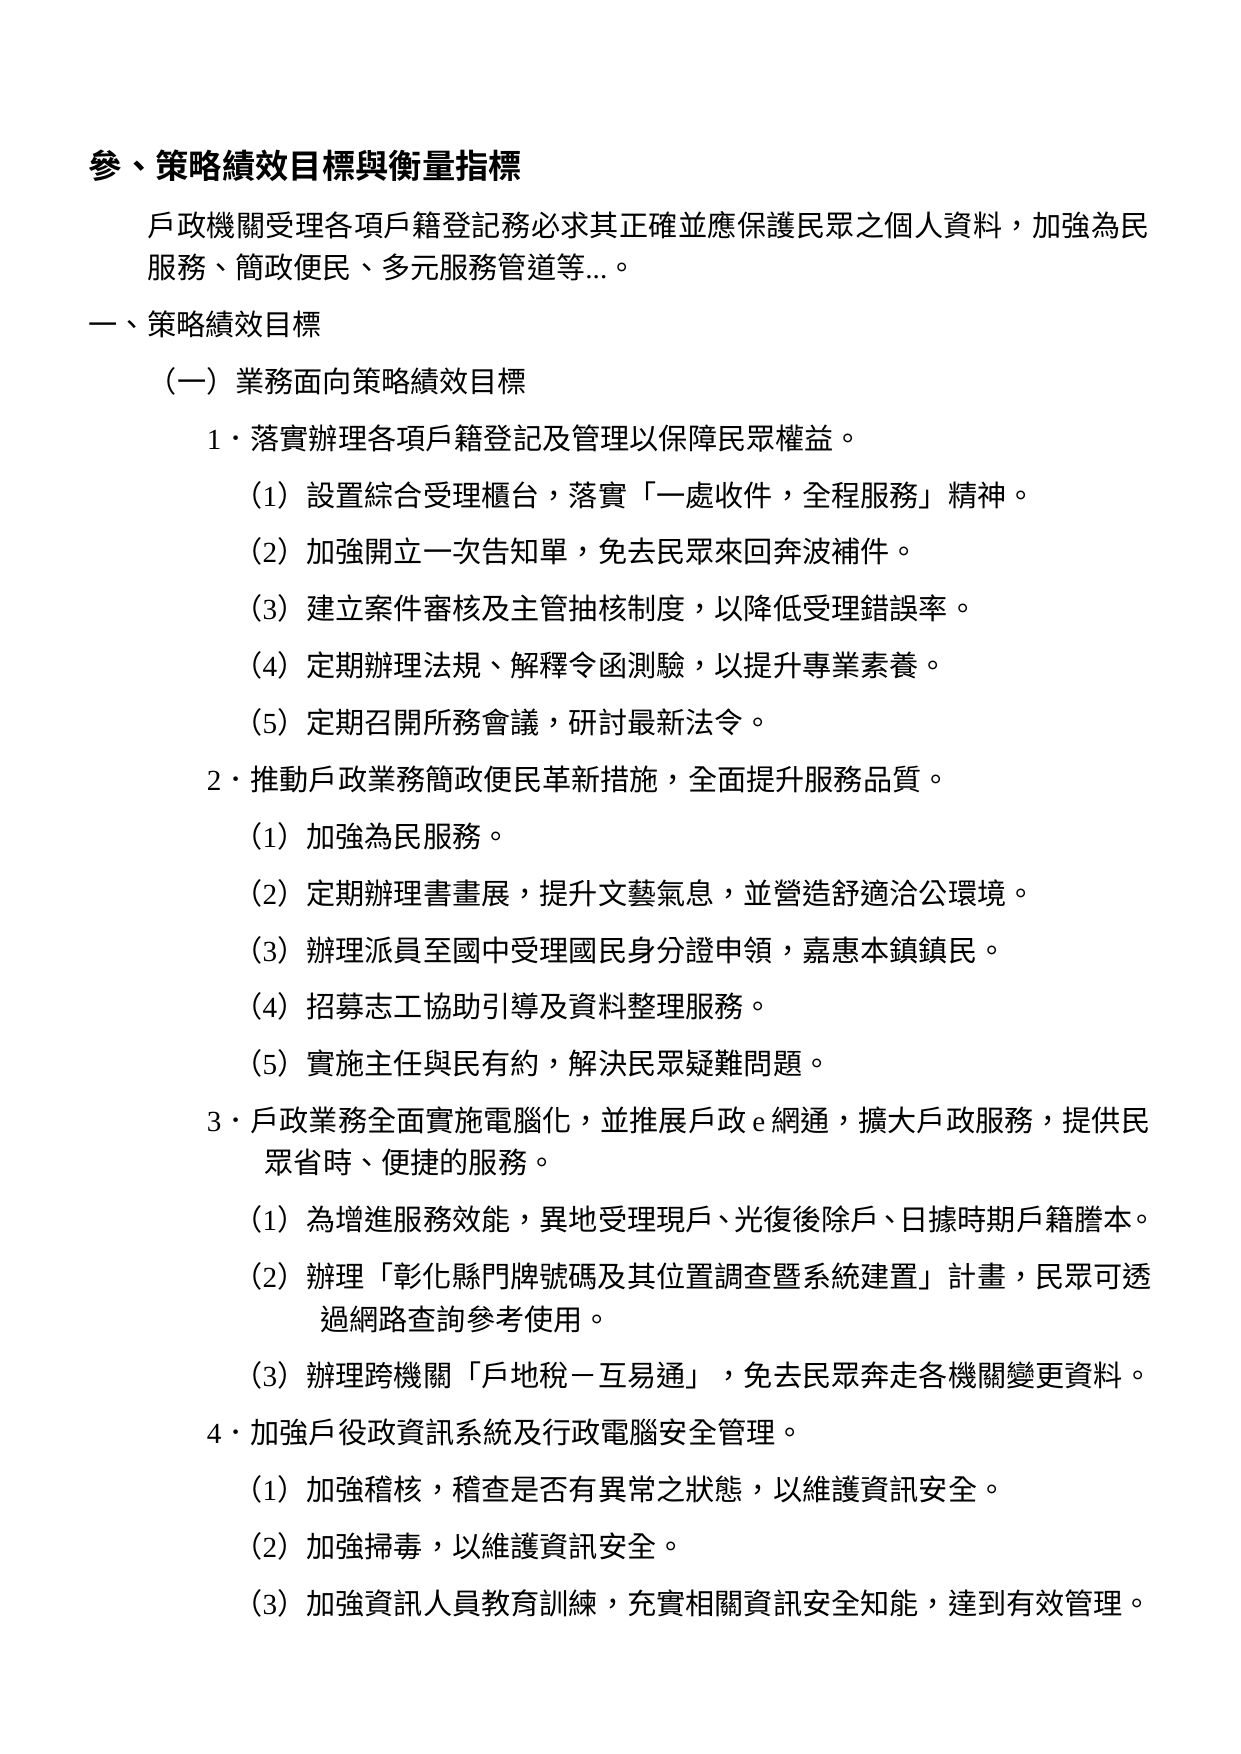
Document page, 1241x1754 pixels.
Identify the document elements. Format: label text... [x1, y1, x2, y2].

text （一）業務面向策略績效目標 [148, 358, 1152, 401]
list 為增進服務效能，異地受理現戶、光復後除戶、日據時期戶籍謄本。 [233, 1197, 1152, 1239]
list 定期辦理法規、解釋令函測驗，以提升專業素養。 [233, 643, 1152, 685]
list 辦理派員至國中受理國民身分證申領，嘉惠本鎮鎮民。 [233, 927, 1152, 969]
list 設置綜合受理櫃台，落實「一處收件，全程服務」精神。 [233, 472, 1152, 514]
list 實施主任與民有約，解決民眾疑難問題。 [233, 1041, 1152, 1083]
list 加強稽核，稽查是否有異常之狀態，以維護資訊安全。 [233, 1467, 1152, 1509]
text 戶政機關受理各項戶籍登記務必求其正確並應保護民眾之個人資料，加強為民服務、簡政便民、多元服務管道等...。 [148, 202, 1152, 287]
list 定期辦理書畫展，提升文藝氣息，並營造舒適洽公環境。 [233, 870, 1152, 912]
list 推動戶政業務簡政便民革新措施，全面提升服務品質。 [207, 756, 1152, 799]
list 加強戶役政資訊系統及行政電腦安全管理。 [207, 1410, 1152, 1452]
list 辦理「彰化縣門牌號碼及其位置調查暨系統建置」計畫，民眾可透過網路查詢參考使用。 [233, 1254, 1152, 1338]
text 一、策略績效目標 [88, 301, 1152, 344]
list 定期召開所務會議，研討最新法令。 [233, 699, 1152, 742]
list 加強為民服務。 [233, 813, 1152, 856]
list 招募志工協助引導及資料整理服務。 [233, 984, 1152, 1026]
list 建立案件審核及主管抽核制度，以降低受理錯誤率。 [233, 586, 1152, 628]
list 辦理跨機關「戶地稅－互易通」，免去民眾奔走各機關變更資料。 [233, 1353, 1152, 1395]
list 加強資訊人員教育訓練，充實相關資訊安全知能，達到有效管理。 [233, 1580, 1152, 1623]
text 參、策略績效目標與衡量指標 [88, 139, 1152, 188]
list 落實辦理各項戶籍登記及管理以保障民眾權益。 [207, 415, 1152, 457]
list 戶政業務全面實施電腦化，並推展戶政e網通，擴大戶政服務，提供民眾省時、便捷的服務。 [207, 1098, 1152, 1182]
list 加強掃毒，以維護資訊安全。 [233, 1523, 1152, 1566]
list 加強開立一次告知單，免去民眾來回奔波補件。 [233, 529, 1152, 571]
